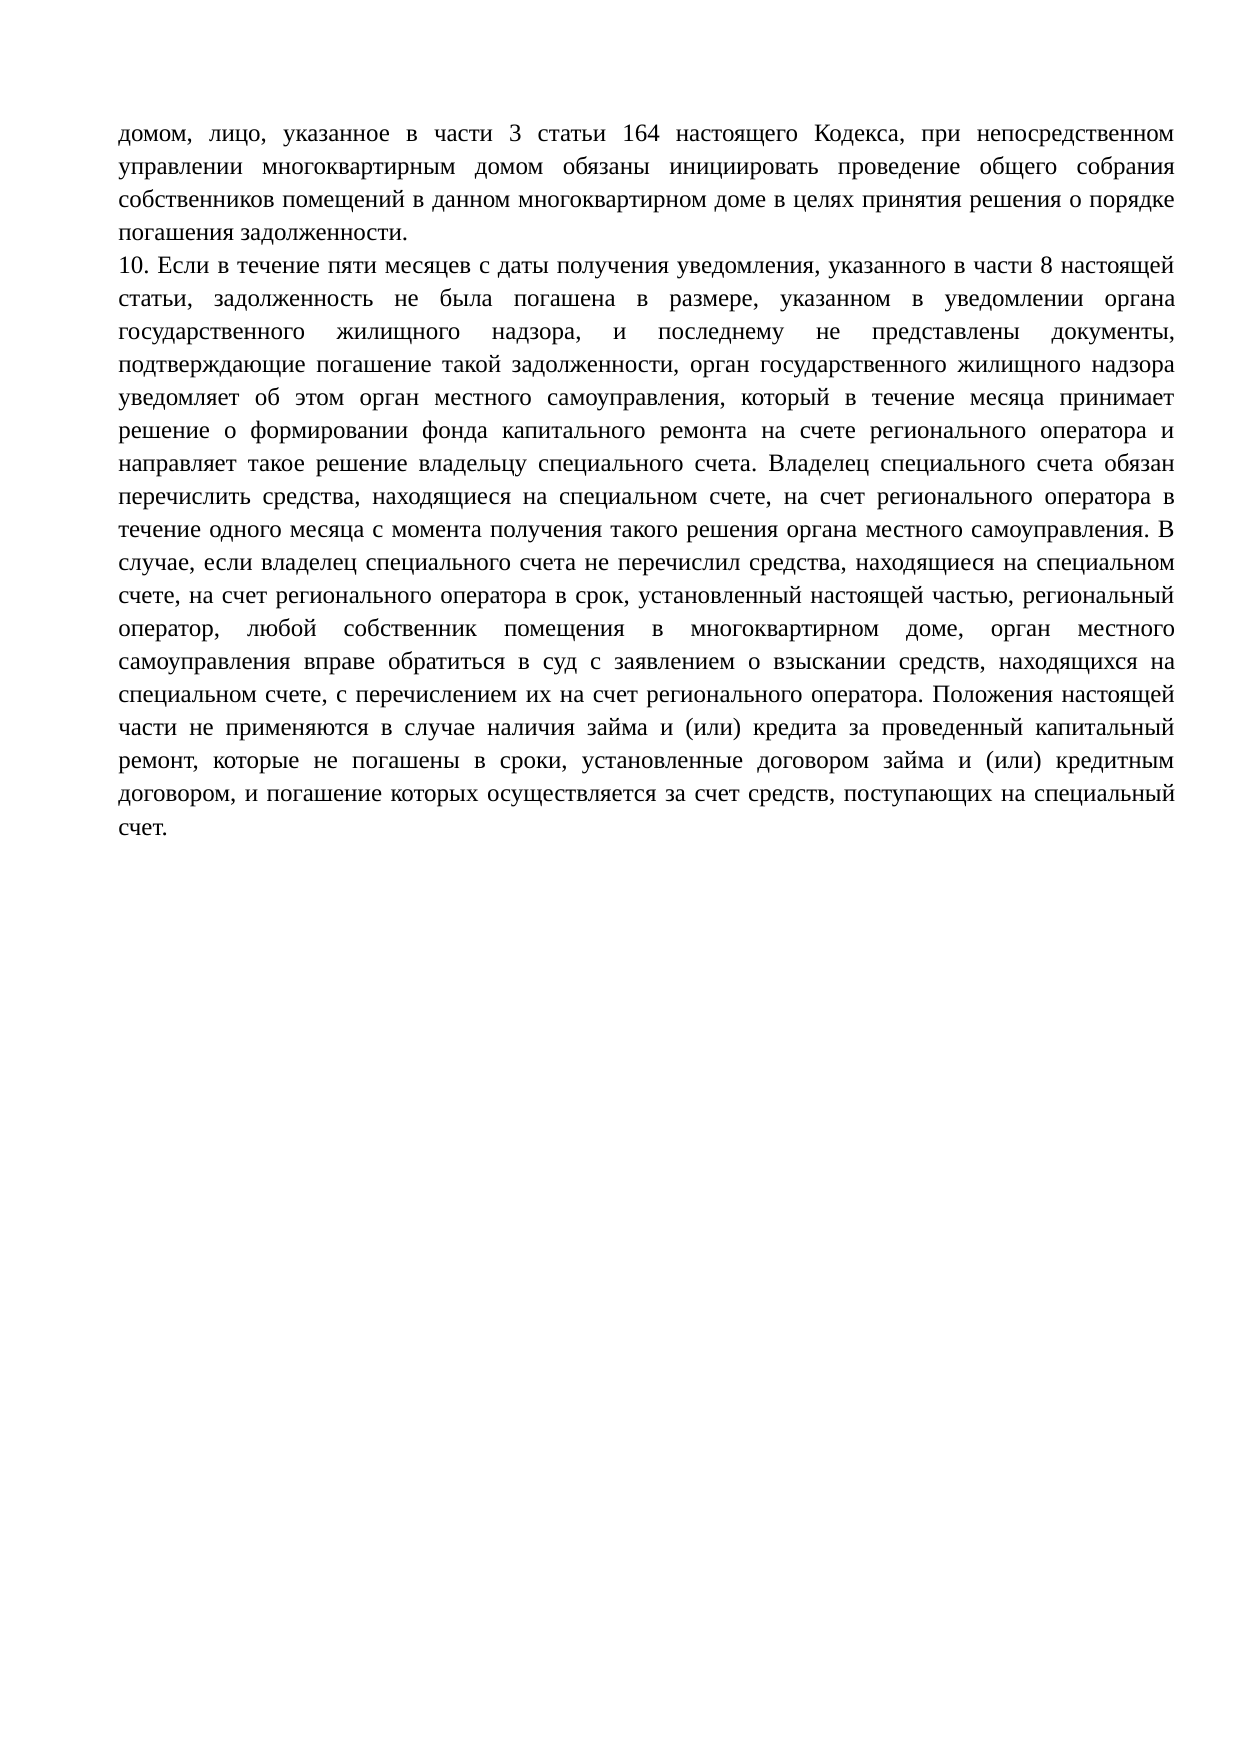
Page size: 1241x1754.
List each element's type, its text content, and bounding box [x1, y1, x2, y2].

text домом, лицо, указанное в части 3 статьи 164 настоящего Кодекса, при непосредственном управлении многоквартирным домом обязаны инициировать проведение общего собрания собственников помещений в данном многоквартирном доме в целях принятия решения о порядке погашения задолженности. [118, 118, 1176, 246]
text 10. Если в течение пяти месяцев с даты получения уведомления, указанного в части 8 настоящей статьи, задолженность не была погашена в размере, указанном в уведомлении органа государственного жилищного надзора, и последнему не представлены документы, подтверждающие погашение такой задолженности, орган государственного жилищного надзора уведомляет об этом орган местного самоуправления, который в течение месяца принимает решение о формировании фонда капитального ремонта на счете регионального оператора и направляет такое решение владельцу специального счета. Владелец специального счета обязан перечислить средства, находящиеся на специальном счете, на счет регионального оператора в течение одного месяца с момента получения такого решения органа местного самоуправления. В случае, если владелец специального счета не перечислил средства, находящиеся на специальном счете, на счет регионального оператора в срок, установленный настоящей частью, региональный оператор, любой собственник помещения в многоквартирном доме, орган местного самоуправления вправе обратиться в суд с заявлением о взыскании средств, находящихся на специальном счете, с перечислением их на счет регионального оператора. Положения настоящей части не применяются в случае наличия займа и (или) кредита за проведенный капитальный ремонт, которые не погашены в сроки, установленные договором займа и (или) кредитным договором, и погашение которых осуществляется за счет средств, поступающих на специальный счет. [118, 250, 1176, 840]
